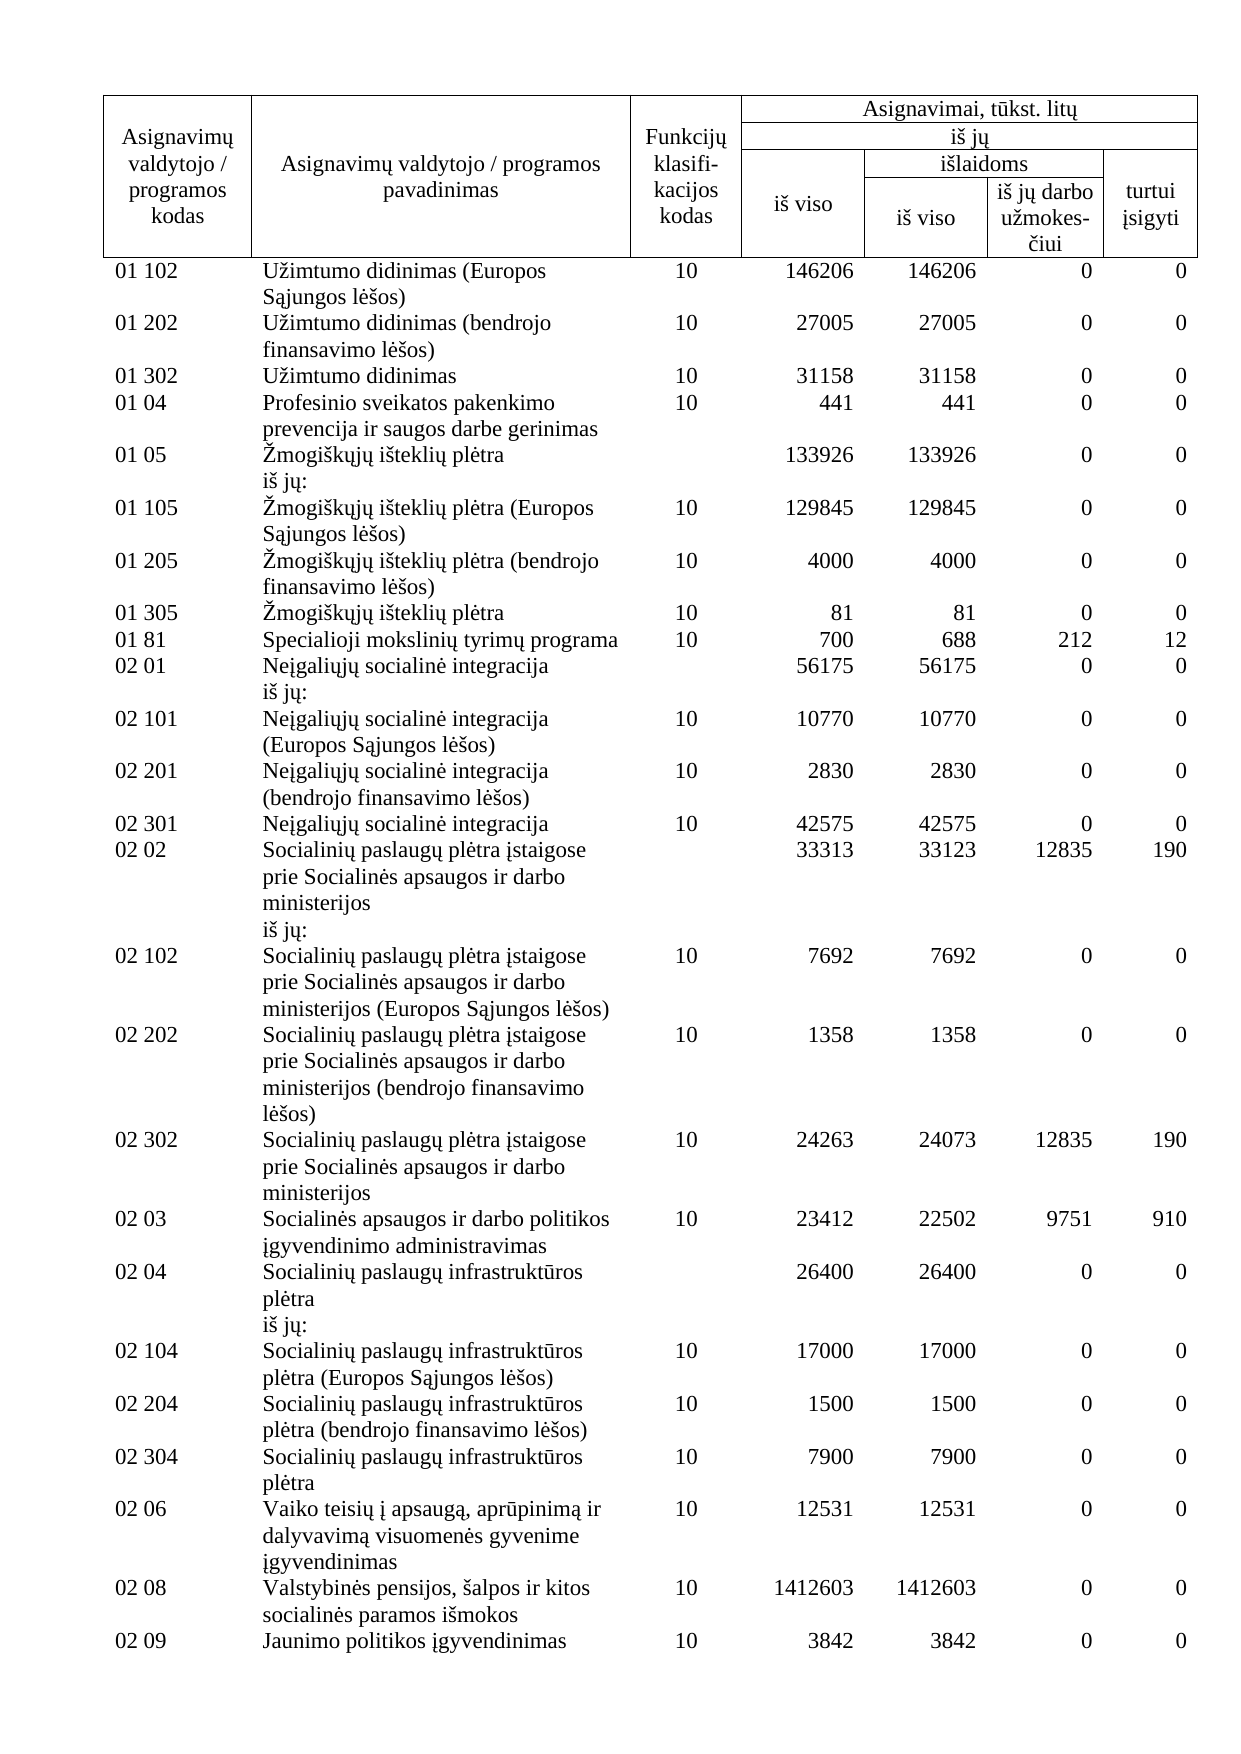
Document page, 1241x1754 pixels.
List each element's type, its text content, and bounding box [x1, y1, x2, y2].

table_cell 7900 [865, 1443, 987, 1495]
table_cell 23412 [742, 1206, 864, 1258]
table_cell [1104, 468, 1198, 494]
table_cell [630, 441, 742, 468]
table_cell [1104, 679, 1198, 705]
table_cell iš jų: [251, 916, 630, 942]
table_cell 0 [987, 599, 1103, 626]
table_cell 02 02 [104, 837, 251, 916]
table_cell Užimtumo didinimas [251, 362, 630, 388]
table_cell iš jų: [251, 468, 630, 494]
table_cell 56175 [865, 652, 987, 678]
table_cell 12531 [742, 1495, 864, 1574]
table_cell 1412603 [742, 1575, 864, 1627]
table_cell 02 301 [104, 810, 251, 837]
table_cell [865, 1311, 987, 1337]
table_cell 10 [630, 389, 742, 441]
table_cell 2830 [742, 758, 864, 810]
table_cell 10 [630, 1575, 742, 1627]
table_cell 0 [987, 441, 1103, 468]
table_cell 01 105 [104, 494, 251, 547]
table_cell 02 102 [104, 942, 251, 1021]
table_cell 81 [742, 599, 864, 626]
table_cell 31158 [865, 362, 987, 388]
table_cell 10 [630, 599, 742, 626]
table_cell 146206 [742, 258, 864, 309]
table_cell [104, 1311, 251, 1337]
table_cell 688 [865, 626, 987, 652]
table_cell Neįgaliųjų socialinė integracija [251, 652, 630, 678]
table_cell [630, 652, 742, 678]
table_cell 0 [987, 758, 1103, 810]
table_cell 0 [1104, 310, 1198, 362]
table_cell 0 [987, 1258, 1103, 1311]
table_cell 4000 [742, 547, 864, 599]
table_cell [1104, 1311, 1198, 1337]
table_cell 0 [1104, 258, 1198, 309]
table_cell 0 [987, 1337, 1103, 1390]
table_cell 10 [630, 362, 742, 388]
table_cell 0 [987, 362, 1103, 388]
table_cell 02 204 [104, 1390, 251, 1443]
table_cell 02 04 [104, 1258, 251, 1311]
table_cell 0 [1104, 547, 1198, 599]
table_cell 0 [987, 1575, 1103, 1627]
table_cell 133926 [865, 441, 987, 468]
table_cell 10 [630, 1495, 742, 1574]
table_cell 212 [987, 626, 1103, 652]
table_cell 0 [1104, 441, 1198, 468]
table_cell 33313 [742, 837, 864, 916]
table_cell 10 [630, 1443, 742, 1495]
table_cell 0 [1104, 389, 1198, 441]
table_cell 17000 [865, 1337, 987, 1390]
table_cell 0 [1104, 758, 1198, 810]
table_cell [987, 916, 1103, 942]
table_cell 02 06 [104, 1495, 251, 1574]
table_cell [630, 1258, 742, 1311]
table_cell Socialinių paslaugų infrastruktūros plėtra [251, 1258, 630, 1311]
table_cell 02 202 [104, 1021, 251, 1126]
table_cell 01 102 [104, 258, 251, 309]
table_cell 10 [630, 1337, 742, 1390]
table_cell 0 [1104, 1258, 1198, 1311]
table_cell 26400 [742, 1258, 864, 1311]
table_cell [742, 916, 864, 942]
table_cell [987, 468, 1103, 494]
table_cell 12 [1104, 626, 1198, 652]
table_cell 02 08 [104, 1575, 251, 1627]
table_cell Neįgaliųjų socialinė integracija [251, 810, 630, 837]
table_cell iš jų: [251, 679, 630, 705]
table_cell Užimtumo didinimas (Europos Sąjungos lėšos) [251, 258, 630, 309]
table_cell 910 [1104, 1206, 1198, 1258]
table_cell 0 [1104, 942, 1198, 1021]
table_cell 10 [630, 1627, 742, 1653]
table_cell 01 302 [104, 362, 251, 388]
table_cell 01 05 [104, 441, 251, 468]
table_cell 10 [630, 942, 742, 1021]
table_cell 01 81 [104, 626, 251, 652]
table_cell 02 304 [104, 1443, 251, 1495]
table_cell Žmogiškųjų išteklių plėtra (Europos Sąjungos lėšos) [251, 494, 630, 547]
table_cell [987, 1311, 1103, 1337]
table_cell 129845 [865, 494, 987, 547]
table_cell 12835 [987, 837, 1103, 916]
table_cell 441 [865, 389, 987, 441]
table_cell 22502 [865, 1206, 987, 1258]
table_cell 26400 [865, 1258, 987, 1311]
table_cell 02 201 [104, 758, 251, 810]
table_cell 0 [1104, 1443, 1198, 1495]
table_cell 81 [865, 599, 987, 626]
table_cell 0 [1104, 1390, 1198, 1443]
table_cell [1104, 916, 1198, 942]
table_cell 02 302 [104, 1126, 251, 1206]
table_cell [987, 679, 1103, 705]
table_cell 3842 [742, 1627, 864, 1653]
table_cell 10 [630, 547, 742, 599]
table_cell 129845 [742, 494, 864, 547]
table_cell 42575 [742, 810, 864, 837]
table_cell 02 101 [104, 705, 251, 757]
table_cell 10 [630, 1390, 742, 1443]
table_cell 190 [1104, 1126, 1198, 1206]
table_cell [104, 468, 251, 494]
table_cell Jaunimo politikos įgyvendinimas [251, 1627, 630, 1653]
table_cell iš viso [865, 178, 987, 257]
table_cell 0 [1104, 652, 1198, 678]
table_cell 24073 [865, 1126, 987, 1206]
table_cell 10770 [742, 705, 864, 757]
table_cell Žmogiškųjų išteklių plėtra [251, 441, 630, 468]
table_header Asignavimai, tūkst. litų [742, 96, 1197, 122]
table_cell Neįgaliųjų socialinė integracija (bendrojo finansavimo lėšos) [251, 758, 630, 810]
table_cell iš viso [742, 150, 864, 257]
table_cell [630, 837, 742, 916]
table_cell 02 09 [104, 1627, 251, 1653]
table_cell 7692 [742, 942, 864, 1021]
table_cell 24263 [742, 1126, 864, 1206]
table_cell 0 [987, 258, 1103, 309]
table_cell Žmogiškųjų išteklių plėtra [251, 599, 630, 626]
table_cell 0 [987, 1021, 1103, 1126]
table_cell 3842 [865, 1627, 987, 1653]
table_cell 27005 [865, 310, 987, 362]
table_cell 441 [742, 389, 864, 441]
table_cell iš jų: [251, 1311, 630, 1337]
table_cell 0 [987, 810, 1103, 837]
table_cell išlaidoms [865, 150, 1103, 177]
table_cell 4000 [865, 547, 987, 599]
table_cell 0 [1104, 1021, 1198, 1126]
table_cell 10 [630, 1126, 742, 1206]
table_cell 31158 [742, 362, 864, 388]
table_cell turtui įsigyti [1104, 150, 1197, 257]
table_header Asignavimų valdytojo / programos kodas [104, 96, 251, 257]
table_cell Socialinių paslaugų infrastruktūros plėtra (Europos Sąjungos lėšos) [251, 1337, 630, 1390]
table_cell 1358 [865, 1021, 987, 1126]
table_cell [865, 468, 987, 494]
table_cell Valstybinės pensijos, šalpos ir kitos socialinės paramos išmokos [251, 1575, 630, 1627]
table_cell 1500 [865, 1390, 987, 1443]
table_cell 12835 [987, 1126, 1103, 1206]
table_cell 10 [630, 310, 742, 362]
table_cell 0 [987, 389, 1103, 441]
table_cell 17000 [742, 1337, 864, 1390]
table_cell 10 [630, 494, 742, 547]
table_cell 133926 [742, 441, 864, 468]
table_cell Neįgaliųjų socialinė integracija (Europos Sąjungos lėšos) [251, 705, 630, 757]
table_cell 01 305 [104, 599, 251, 626]
table_cell 02 03 [104, 1206, 251, 1258]
table_cell iš jų darbo užmokes-čiui [988, 178, 1103, 257]
table_cell Socialinių paslaugų infrastruktūros plėtra [251, 1443, 630, 1495]
table_cell 33123 [865, 837, 987, 916]
table_cell 146206 [865, 258, 987, 309]
table_cell 0 [987, 1390, 1103, 1443]
table_cell [742, 679, 864, 705]
table_cell 0 [987, 652, 1103, 678]
table_cell 10 [630, 626, 742, 652]
table_cell 10 [630, 1206, 742, 1258]
table_cell [630, 468, 742, 494]
table_cell 10 [630, 705, 742, 757]
table_cell 0 [987, 494, 1103, 547]
table_cell 1500 [742, 1390, 864, 1443]
table_header Asignavimų valdytojo / programos pavadinimas [252, 96, 630, 257]
table_cell 0 [987, 705, 1103, 757]
table_cell 02 01 [104, 652, 251, 678]
table_cell 0 [1104, 705, 1198, 757]
table_cell 0 [1104, 1627, 1198, 1653]
table_cell 27005 [742, 310, 864, 362]
table_cell 10 [630, 758, 742, 810]
table_cell [104, 916, 251, 942]
table_cell Profesinio sveikatos pakenkimo prevencija ir saugos darbe gerinimas [251, 389, 630, 441]
table_cell Socialinių paslaugų plėtra įstaigose prie Socialinės apsaugos ir darbo ministerijos [251, 837, 630, 916]
table_cell [630, 1311, 742, 1337]
table_cell Socialinių paslaugų plėtra įstaigose prie Socialinės apsaugos ir darbo ministerijos [251, 1126, 630, 1206]
table_cell [865, 916, 987, 942]
table_cell 1412603 [865, 1575, 987, 1627]
table_cell Socialinių paslaugų plėtra įstaigose prie Socialinės apsaugos ir darbo ministerijos (Europos Sąjungos lėšos) [251, 942, 630, 1021]
table_header Funkcijų klasifi- kacijos kodas [631, 96, 741, 257]
table_cell 1358 [742, 1021, 864, 1126]
table_cell Vaiko teisių į apsaugą, aprūpinimą ir dalyvavimą visuomenės gyvenime įgyvendinimas [251, 1495, 630, 1574]
table_cell 02 104 [104, 1337, 251, 1390]
table_cell 0 [987, 1627, 1103, 1653]
table_cell 0 [1104, 599, 1198, 626]
table_cell 700 [742, 626, 864, 652]
table_cell iš jų [742, 123, 1197, 149]
table_cell 0 [1104, 1575, 1198, 1627]
table_cell 190 [1104, 837, 1198, 916]
table_cell Socialinių paslaugų plėtra įstaigose prie Socialinės apsaugos ir darbo ministerijos (bendrojo finansavimo lėšos) [251, 1021, 630, 1126]
table_cell 0 [987, 1495, 1103, 1574]
table_cell [742, 1311, 864, 1337]
table_cell Socialinės apsaugos ir darbo politikos įgyvendinimo administravimas [251, 1206, 630, 1258]
table_cell 10 [630, 810, 742, 837]
table_cell 10 [630, 1021, 742, 1126]
table_cell 0 [987, 1443, 1103, 1495]
table_cell 01 04 [104, 389, 251, 441]
table_cell [865, 679, 987, 705]
table_cell 42575 [865, 810, 987, 837]
table_cell 7692 [865, 942, 987, 1021]
table_cell 12531 [865, 1495, 987, 1574]
table_cell 0 [1104, 362, 1198, 388]
table_cell Socialinių paslaugų infrastruktūros plėtra (bendrojo finansavimo lėšos) [251, 1390, 630, 1443]
table_cell 9751 [987, 1206, 1103, 1258]
table_cell 0 [1104, 1337, 1198, 1390]
table_cell 10770 [865, 705, 987, 757]
table_cell 01 205 [104, 547, 251, 599]
table_cell [104, 679, 251, 705]
table_cell 0 [987, 310, 1103, 362]
table_cell Specialioji mokslinių tyrimų programa [251, 626, 630, 652]
table_cell 10 [630, 258, 742, 309]
table_cell 01 202 [104, 310, 251, 362]
table_cell 56175 [742, 652, 864, 678]
table_cell 0 [1104, 810, 1198, 837]
table_cell 0 [987, 942, 1103, 1021]
table_cell 7900 [742, 1443, 864, 1495]
table_cell [742, 468, 864, 494]
table_cell 0 [1104, 494, 1198, 547]
table_cell Užimtumo didinimas (bendrojo finansavimo lėšos) [251, 310, 630, 362]
table_cell 0 [987, 547, 1103, 599]
table_cell [630, 916, 742, 942]
table_cell 0 [1104, 1495, 1198, 1574]
table_cell Žmogiškųjų išteklių plėtra (bendrojo finansavimo lėšos) [251, 547, 630, 599]
table_cell 2830 [865, 758, 987, 810]
table_cell [630, 679, 742, 705]
